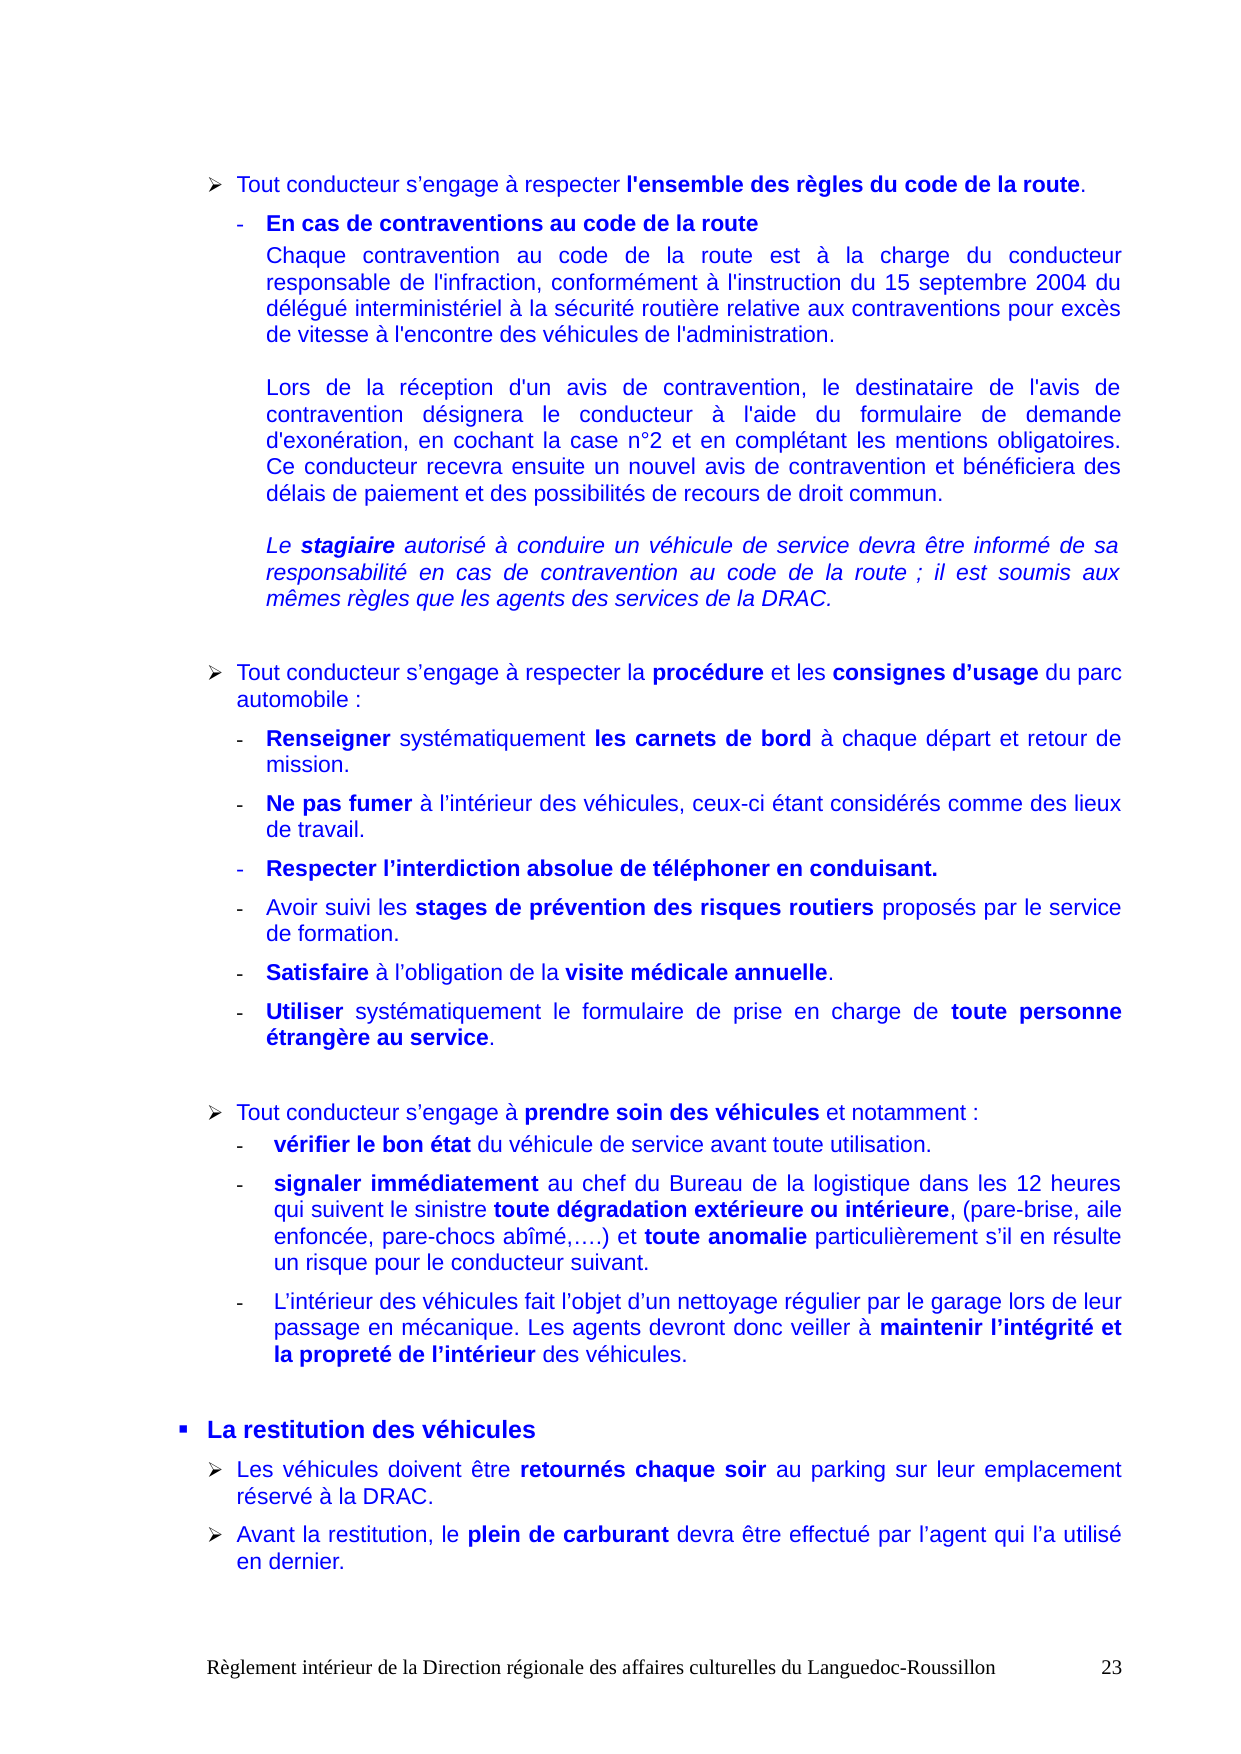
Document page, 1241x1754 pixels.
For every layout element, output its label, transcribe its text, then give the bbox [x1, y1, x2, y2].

list Avoir suivi les stages de prévention des risques routiers proposés par le service de formation. [236, 894, 1122, 947]
list Tout conducteur s’engage à respecter la procédure et les consignes d’usage du parc automobile : [207, 659, 1122, 712]
text Chaque contravention au code de la route est à la charge du conducteur responsable de l'infraction, conformément à l'instruction du 15 septembre 2004 du délégué interministériel à la sécurité routière relative aux contraventions pour excès de vitesse à l'encontre des véhicules de l'administration. [266, 242, 1122, 348]
list Respecter l’interdiction absolue de téléphoner en conduisant. [236, 855, 1122, 881]
text Le stagiaire autorisé à conduire un véhicule de service devra être informé de sa responsabilité en cas de contravention au code de la route ; il est soumis aux mêmes règles que les agents des services de la DRAC. [266, 532, 1122, 611]
list signaler immédiatement au chef du Bureau de la logistique dans les 12 heures qui suivent le sinistre toute dégradation extérieure ou intérieure, (pare-brise, aile enfoncée, pare-chocs abîmé,….) et toute anomalie particulièrement s’il en résulte un risque pour le conducteur suivant. [236, 1170, 1122, 1275]
list Satisfaire à l’obligation de la visite médicale annuelle. [236, 959, 1122, 985]
list La restitution des véhicules [177, 1415, 1122, 1444]
list L’intérieur des véhicules fait l’objet d’un nettoyage régulier par le garage lors de leur passage en mécanique. Les agents devront donc veiller à maintenir l’intégrité et la propreté de l’intérieur des véhicules. [236, 1288, 1122, 1367]
list Ne pas fumer à l’intérieur des véhicules, ceux-ci étant considérés comme des lieux de travail. [236, 790, 1122, 842]
list Avant la restitution, le plein de carburant devra être effectué par l’agent qui l’a utilisé en dernier. [207, 1521, 1122, 1574]
list Les véhicules doivent être retournés chaque soir au parking sur leur emplacement réservé à la DRAC. [207, 1456, 1122, 1509]
list Renseigner systématiquement les carnets de bord à chaque départ et retour de mission. [236, 724, 1122, 777]
list vérifier le bon état du véhicule de service avant toute utilisation. [236, 1131, 1122, 1157]
list Utiliser systématiquement le formulaire de prise en charge de toute personne étrangère au service. [236, 998, 1122, 1051]
text Lors de la réception d'un avis de contravention, le destinataire de l'avis de contravention désignera le conducteur à l'aide du formulaire de demande d'exonération, en cochant la case n°2 et en complétant les mentions obligatoires. Ce conducteur recevra ensuite un nouvel avis de contravention et bénéficiera des délais de paiement et des possibilités de recours de droit commun. [266, 374, 1122, 506]
list Tout conducteur s’engage à prendre soin des véhicules et notamment : [207, 1098, 1122, 1125]
list Tout conducteur s’engage à respecter l'ensemble des règles du code de la route. [207, 171, 1122, 197]
list En cas de contraventions au code de la route [236, 210, 1122, 236]
